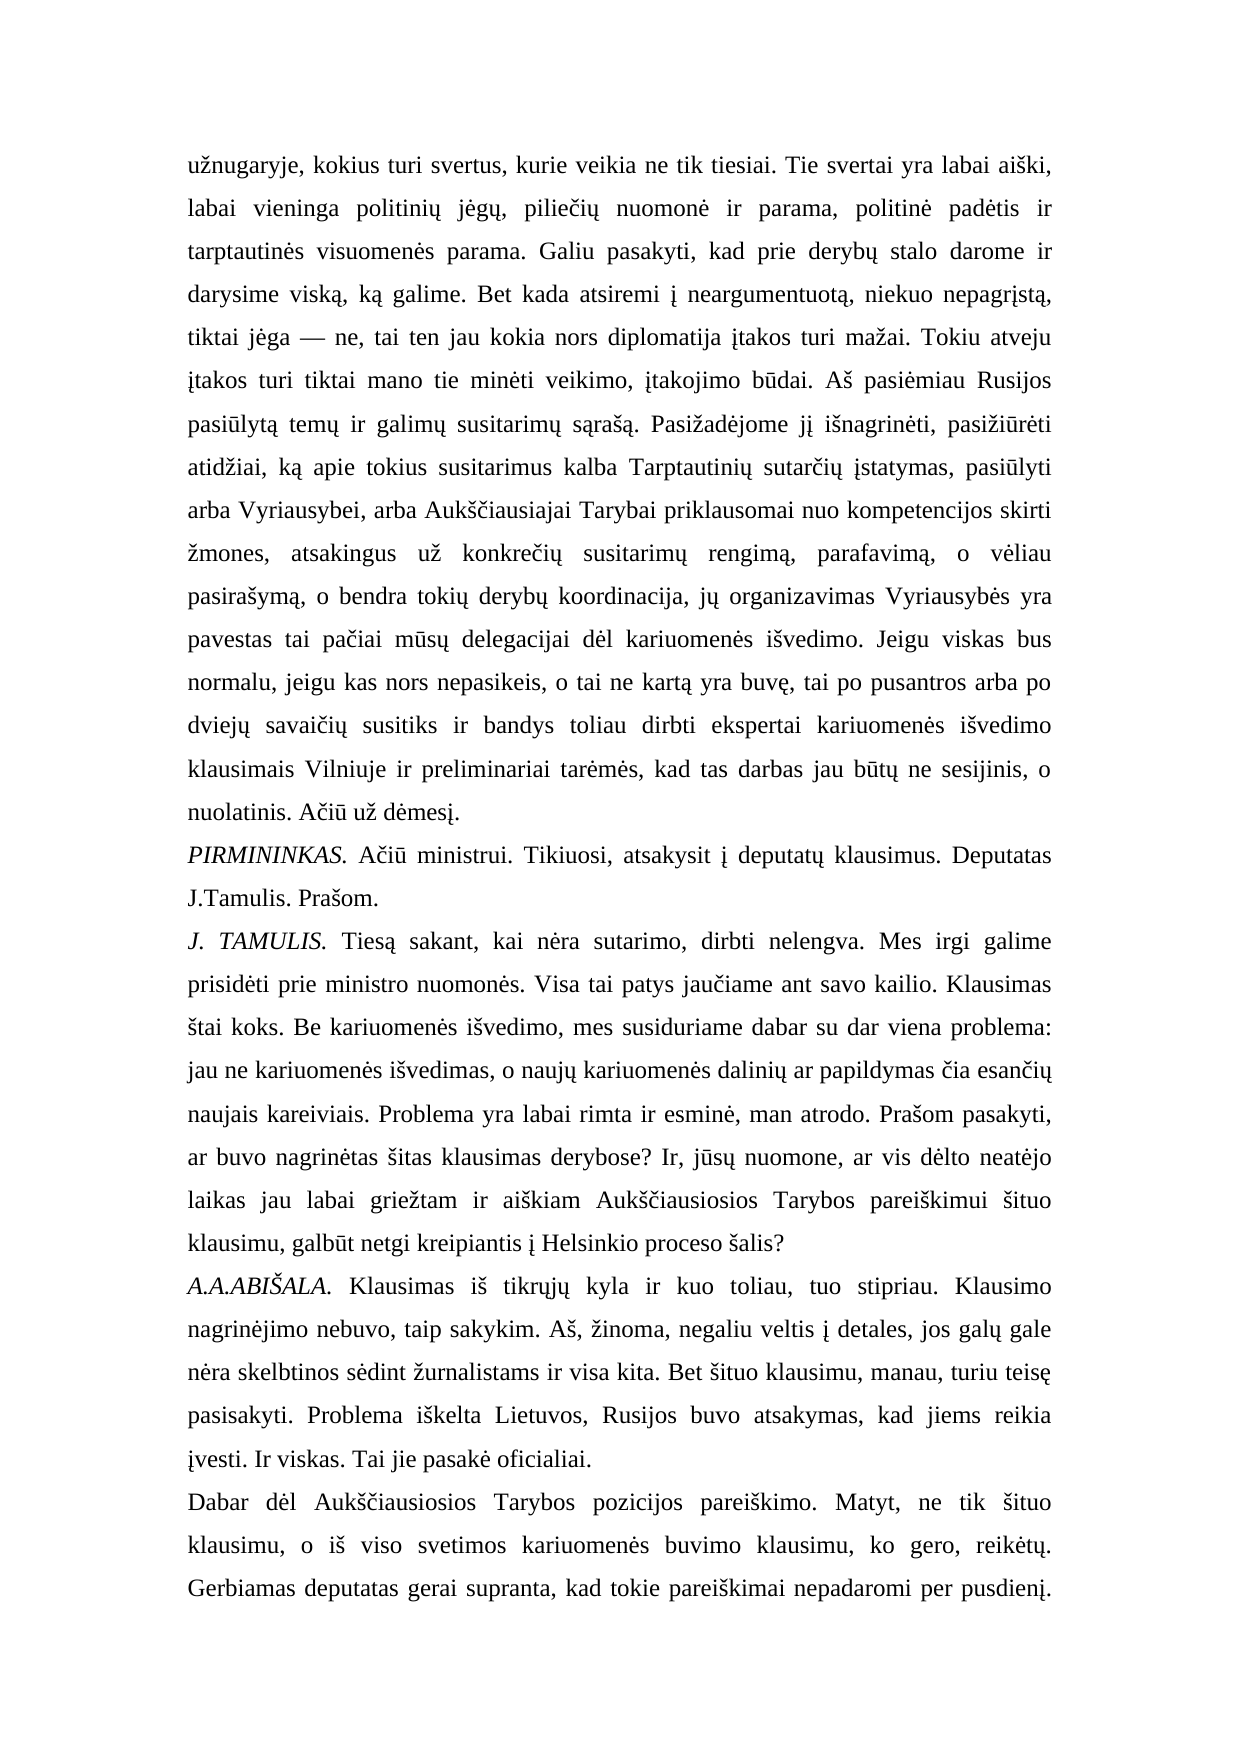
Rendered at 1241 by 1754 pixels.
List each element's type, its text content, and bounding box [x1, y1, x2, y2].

text Dabar dėl Aukščiausiosios Tarybos pozicijos pareiškimo. Matyt, ne tik šituo klausimu, o iš viso svetimos kariuomenės buvimo klausimu, ko gero, reikėtų. Gerbiamas deputatas gerai supranta, kad tokie pareiškimai nepadaromi per pusdienį. [187, 1487, 1053, 1602]
text užnugaryje, kokius turi svertus, kurie veikia ne tik tiesiai. Tie svertai yra labai aiški, labai vieninga politinių jėgų, piliečių nuomonė ir parama, politinė padėtis ir tarptautinės visuomenės parama. Galiu pasakyti, kad prie derybų stalo darome ir darysime viską, ką galime. Bet kada atsiremi į neargumentuotą, niekuo nepagrįstą, tiktai jėga — ne, tai ten jau kokia nors diplomatija įtakos turi mažai. Tokiu atveju įtakos turi tiktai mano tie minėti veikimo, įtakojimo būdai. Aš pasiėmiau Rusijos pasiūlytą temų ir galimų susitarimų sąrašą. Pasižadėjome jį išnagrinėti, pasižiūrėti atidžiai, ką apie tokius susitarimus kalba Tarptautinių sutarčių įstatymas, pasiūlyti arba Vyriausybei, arba Aukščiausiajai Tarybai priklausomai nuo kompetencijos skirti žmones, atsakingus už konkrečių susitarimų rengimą, parafavimą, o vėliau pasirašymą, o bendra tokių derybų koordinacija, jų organizavimas Vyriausybės yra pavestas tai pačiai mūsų delegacijai dėl kariuomenės išvedimo. Jeigu viskas bus normalu, jeigu kas nors nepasikeis, o tai ne kartą yra buvę, tai po pusantros arba po dviejų savaičių susitiks ir bandys toliau dirbti ekspertai kariuomenės išvedimo klausimais Vilniuje ir preliminariai tarėmės, kad tas darbas jau būtų ne sesijinis, o nuolatinis. Ačiū už dėmesį. [187, 150, 1053, 826]
text J. TAMULIS. Tiesą sakant, kai nėra sutarimo, dirbti nelengva. Mes irgi galime prisidėti prie ministro nuomonės. Visa tai patys jaučiame ant savo kailio. Klausimas štai koks. Be kariuomenės išvedimo, mes susiduriame dabar su dar viena problema: jau ne kariuomenės išvedimas, o naujų kariuomenės dalinių ar papildymas čia esančių naujais kareiviais. Problema yra labai rimta ir esminė, man atrodo. Prašom pasakyti, ar buvo nagrinėtas šitas klausimas derybose? Ir, jūsų nuomone, ar vis dėlto neatėjo laikas jau labai griežtam ir aiškiam Aukščiausiosios Tarybos pareiškimui šituo klausimu, galbūt netgi kreipiantis į Helsinkio proceso šalis? [187, 926, 1053, 1257]
text A.A.ABIŠALA. Klausimas iš tikrųjų kyla ir kuo toliau, tuo stipriau. Klausimo nagrinėjimo nebuvo, taip sakykim. Aš, žinoma, negaliu veltis į detales, jos galų gale nėra skelbtinos sėdint žurnalistams ir visa kita. Bet šituo klausimu, manau, turiu teisę pasisakyti. Problema iškelta Lietuvos, Rusijos buvo atsakymas, kad jiems reikia įvesti. Ir viskas. Tai jie pasakė oficialiai. [187, 1271, 1053, 1472]
text PIRMININKAS. Ačiū ministrui. Tikiuosi, atsakysit į deputatų klausimus. Deputatas J.Tamulis. Prašom. [187, 840, 1053, 912]
